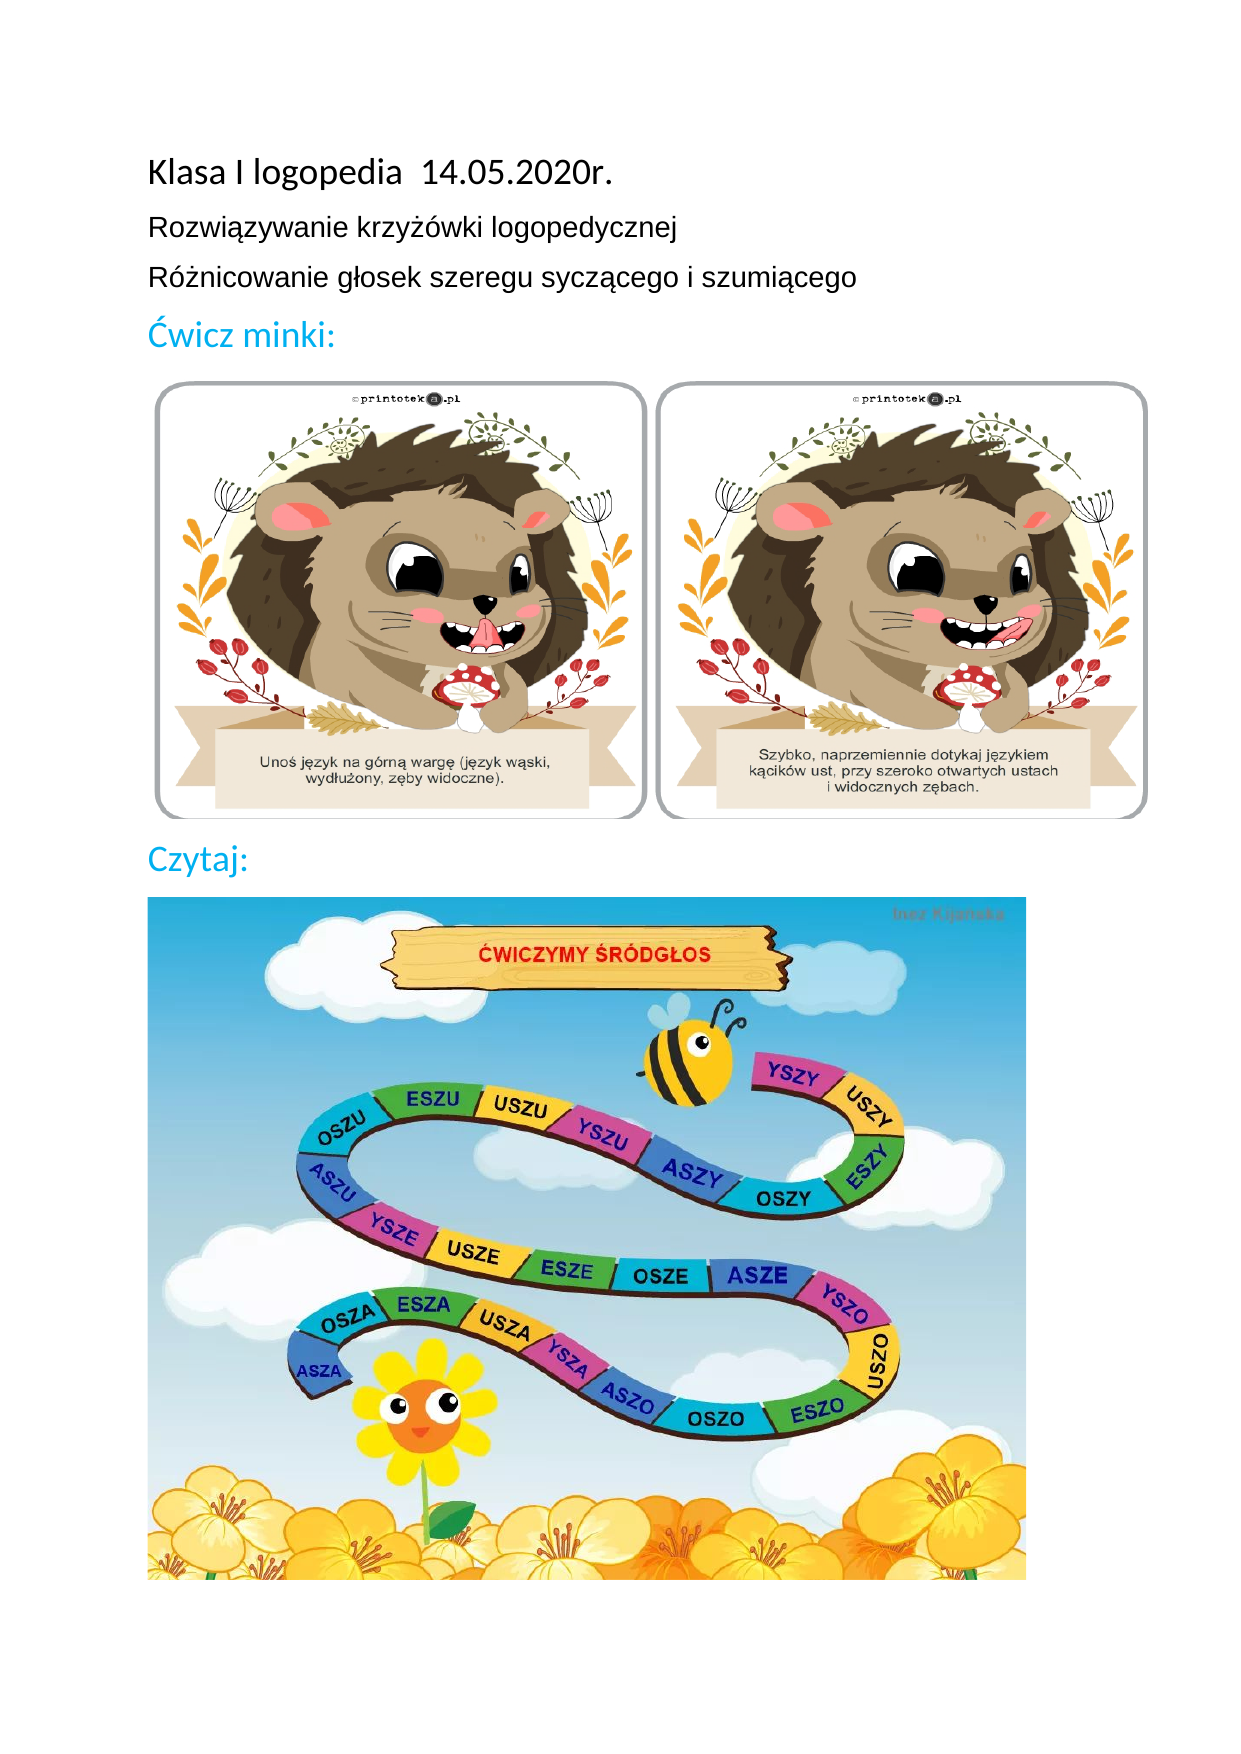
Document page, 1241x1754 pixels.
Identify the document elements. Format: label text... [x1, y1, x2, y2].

text Czytaj: [148, 835, 1093, 881]
text Ćwicz minki: [148, 311, 1093, 356]
text Różnicowanie głosek szeregu syczącego i szumiącego [148, 260, 1093, 294]
text Klasa I logopedia 14.05.2020r. [148, 148, 1093, 193]
text Rozwiązywanie krzyżówki logopedycznej [148, 210, 1093, 244]
